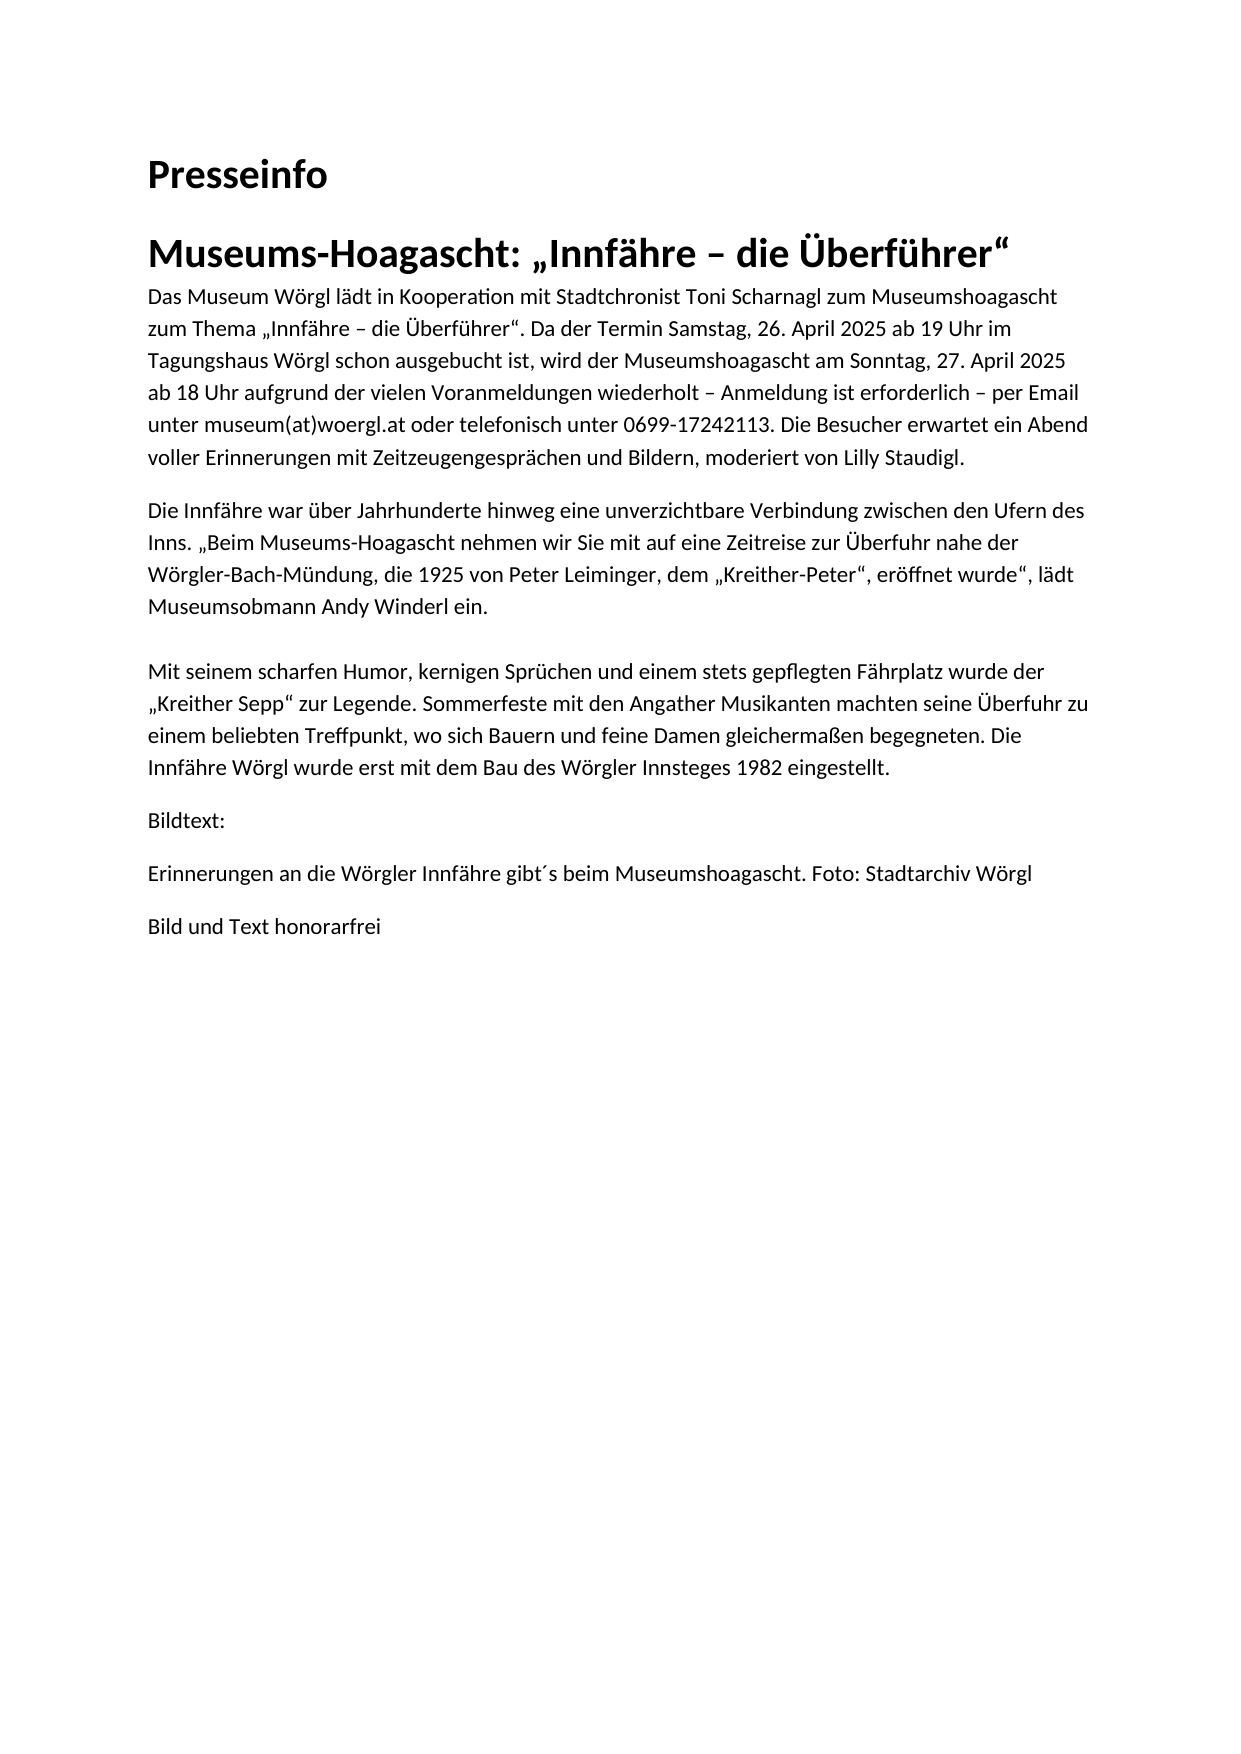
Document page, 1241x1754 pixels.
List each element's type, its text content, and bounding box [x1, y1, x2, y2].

text Museums-Hoagascht: „Innfähre – die Überführer“ Das Museum Wörgl lädt in Kooperation mit Stadtchronist Toni Scharnagl zum Museumshoagascht zum Thema „Innfähre – die Überführer“. Da der Termin Samstag, 26. April 2025 ab 19 Uhr im Tagungshaus Wörgl schon ausgebucht ist, wird der Museumshoagascht am Sonntag, 27. April 2025 ab 18 Uhr aufgrund der vielen Voranmeldungen wiederholt – Anmeldung ist erforderlich – per Email unter museum(at)woergl.at oder telefonisch unter 0699-17242113. Die Besucher erwartet ein Abend voller Erinnerungen mit Zeitzeugengesprächen und Bildern, moderiert von Lilly Staudigl. [148, 227, 1093, 471]
text Presseinfo [148, 148, 1093, 198]
text Bildtext: [148, 806, 1093, 834]
text Die Innfähre war über Jahrhunderte hinweg eine unverzichtbare Verbindung zwischen den Ufern des Inns. „Beim Museums-Hoagascht nehmen wir Sie mit auf eine Zeitreise zur Überfuhr nahe der Wörgler-Bach-Mündung, die 1925 von Peter Leiminger, dem „Kreither-Peter“, eröffnet wurde“, lädt Museumsobmann Andy Winderl ein. Mit seinem scharfen Humor, kernigen Sprüchen und einem stets gepflegten Fährplatz wurde der „Kreither Sepp“ zur Legende. Sommerfeste mit den Angather Musikanten machten seine Überfuhr zu einem beliebten Treffpunkt, wo sich Bauern und feine Damen gleichermaßen begegneten. Die Innfähre Wörgl wurde erst mit dem Bau des Wörgler Innsteges 1982 eingestellt. [148, 496, 1093, 781]
text Bild und Text honorarfrei [148, 912, 1093, 940]
text Erinnerungen an die Wörgler Innfähre gibt´s beim Museumshoagascht. Foto: Stadtarchiv Wörgl [148, 859, 1093, 887]
